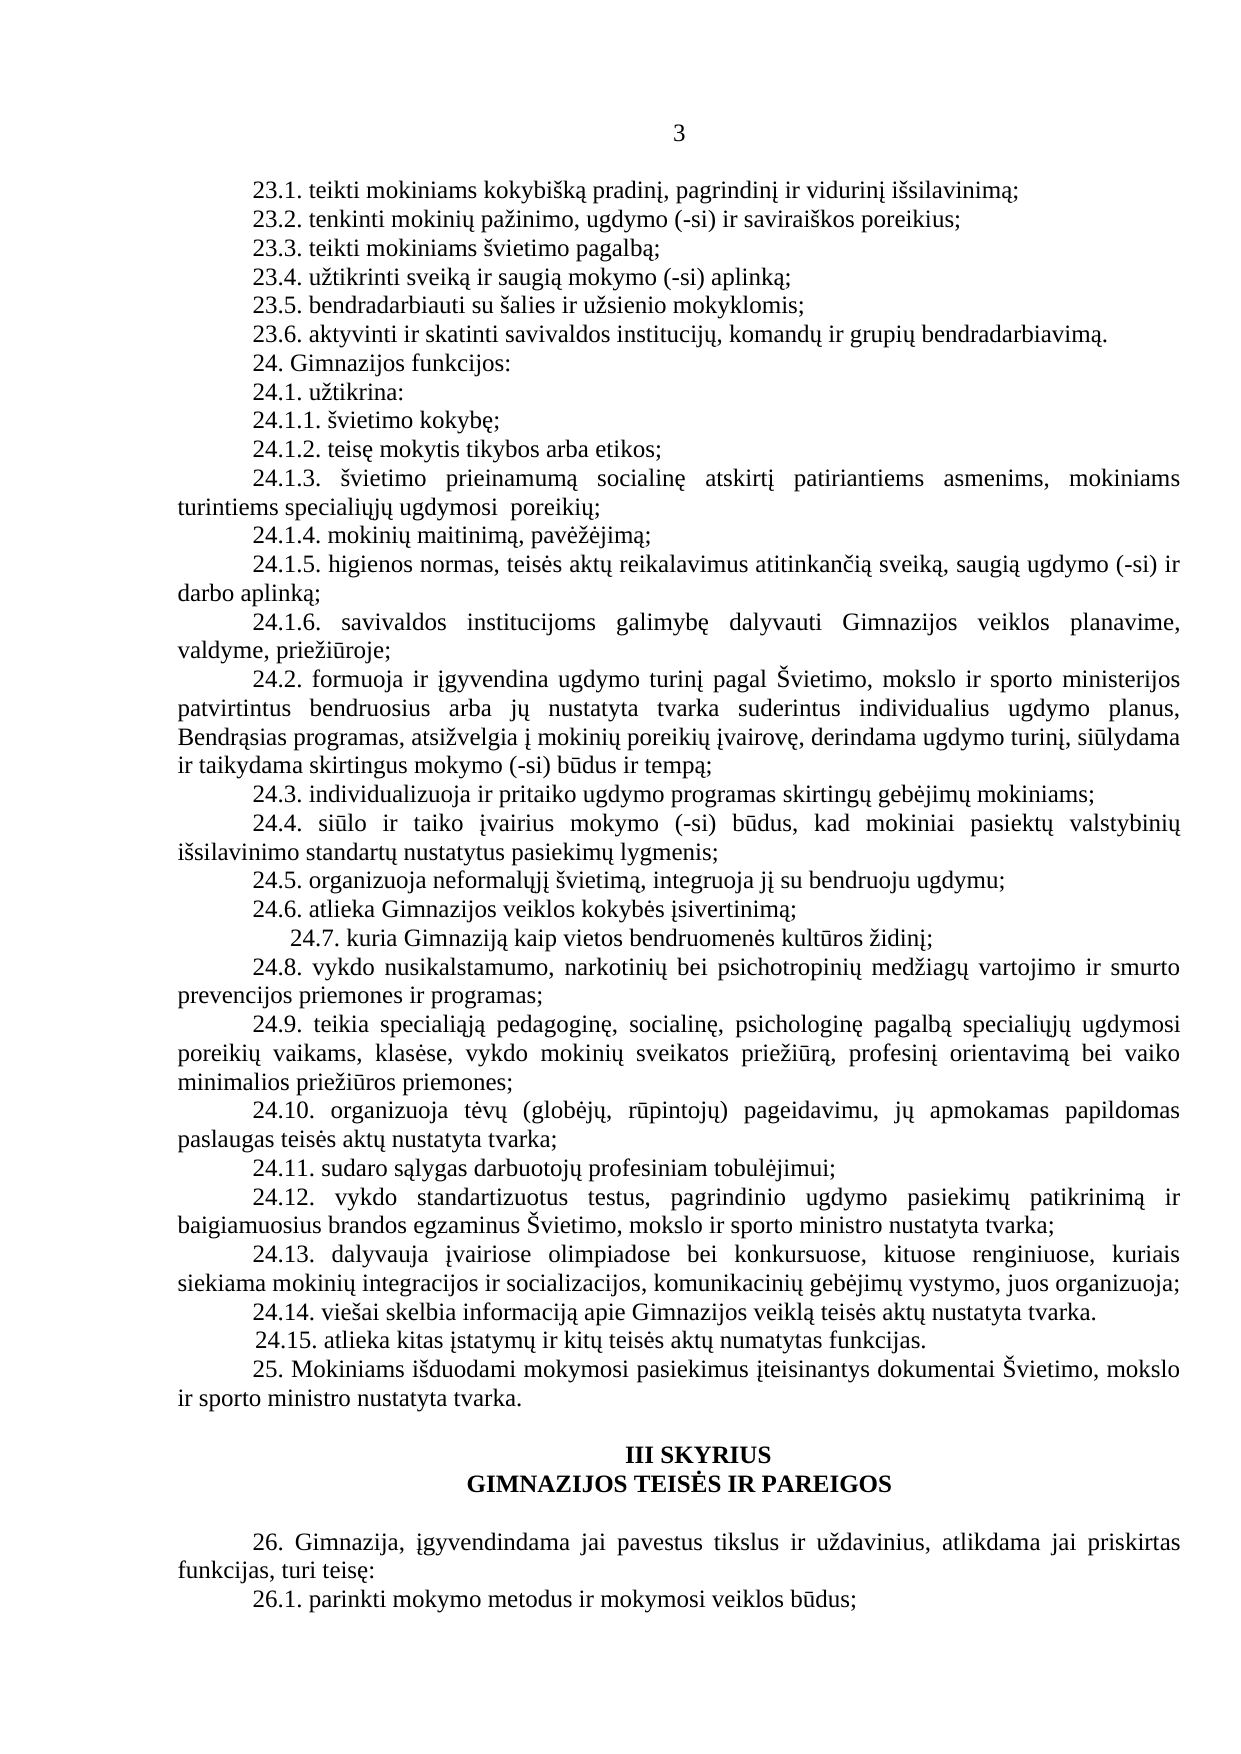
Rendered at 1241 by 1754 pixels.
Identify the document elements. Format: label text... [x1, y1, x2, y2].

text 25. Mokiniams išduodami mokymosi pasiekimus įteisinantys dokumentai Švietimo, mokslo ir sporto ministro nustatyta tvarka. [177, 1354, 1181, 1412]
text 23.2. tenkinti mokinių pažinimo, ugdymo (-si) ir saviraiškos poreikius; [177, 204, 1181, 233]
text 24.15. atlieka kitas įstatymų ir kitų teisės aktų numatytas funkcijas. [177, 1326, 1181, 1354]
text 24.11. sudaro sąlygas darbuotojų profesiniam tobulėjimui; [177, 1153, 1181, 1182]
text 24.3. individualizuoja ir pritaiko ugdymo programas skirtingų gebėjimų mokiniams; [177, 779, 1181, 808]
text III SKYRIUS [215, 1441, 1181, 1469]
text 24.1.6. savivaldos institucijoms galimybę dalyvauti Gimnazijos veiklos planavime, valdyme, priežiūroje; [177, 607, 1181, 664]
text 24.2. formuoja ir įgyvendina ugdymo turinį pagal Švietimo, mokslo ir sporto ministerijos patvirtintus bendruosius arba jų nustatyta tvarka suderintus individualius ugdymo planus, Bendrąsias programas, atsižvelgia į mokinių poreikių įvairovę, derindama ugdymo turinį, siūlydama ir taikydama skirtingus mokymo (-si) būdus ir tempą; [177, 664, 1181, 779]
text GIMNAZIJOS TEISĖS IR PAREIGOS [177, 1469, 1181, 1498]
text 24.1.4. mokinių maitinimą, pavėžėjimą; [177, 521, 1181, 549]
text 24.5. organizuoja neformalųjį švietimą, integruoja jį su bendruoju ugdymu; [177, 866, 1181, 894]
text 24.7. kuria Gimnaziją kaip vietos bendruomenės kultūros židinį; [215, 923, 1181, 952]
text 24.12. vykdo standartizuotus testus, pagrindinio ugdymo pasiekimų patikrinimą ir baigiamuosius brandos egzaminus Švietimo, mokslo ir sporto ministro nustatyta tvarka; [177, 1182, 1181, 1239]
text 24.1.3. švietimo prieinamumą socialinę atskirtį patiriantiems asmenims, mokiniams turintiems specialiųjų ugdymosi poreikių; [177, 463, 1181, 521]
text 24.14. viešai skelbia informaciją apie Gimnazijos veiklą teisės aktų nustatyta tvarka. [177, 1297, 1181, 1326]
text 24.9. teikia specialiąją pedagoginę, socialinę, psichologinę pagalbą specialiųjų ugdymosi poreikių vaikams, klasėse, vykdo mokinių sveikatos priežiūrą, profesinį orientavimą bei vaiko minimalios priežiūros priemones; [177, 1009, 1181, 1096]
text 24.1.1. švietimo kokybę; [177, 406, 1181, 434]
text 24.1.5. higienos normas, teisės aktų reikalavimus atitinkančią sveiką, saugią ugdymo (-si) ir darbo aplinką; [177, 549, 1181, 607]
text 24. Gimnazijos funkcijos: [177, 348, 1181, 377]
text 26. Gimnazija, įgyvendindama jai pavestus tikslus ir uždavinius, atlikdama jai priskirtas funkcijas, turi teisę: [177, 1527, 1181, 1584]
text 23.6. aktyvinti ir skatinti savivaldos institucijų, komandų ir grupių bendradarbiavimą. [177, 319, 1181, 348]
text 24.10. organizuoja tėvų (globėjų, rūpintojų) pageidavimu, jų apmokamas papildomas paslaugas teisės aktų nustatyta tvarka; [177, 1096, 1181, 1153]
text 24.1.2. teisę mokytis tikybos arba etikos; [177, 434, 1181, 463]
text 23.3. teikti mokiniams švietimo pagalbą; [177, 233, 1181, 262]
text 23.4. užtikrinti sveiką ir saugią mokymo (-si) aplinką; [177, 262, 1181, 291]
text 23.5. bendradarbiauti su šalies ir užsienio mokyklomis; [177, 291, 1181, 319]
text 24.8. vykdo nusikalstamumo, narkotinių bei psichotropinių medžiagų vartojimo ir smurto prevencijos priemones ir programas; [177, 952, 1181, 1009]
text 23.1. teikti mokiniams kokybišką pradinį, pagrindinį ir vidurinį išsilavinimą; [177, 176, 1181, 204]
text 24.13. dalyvauja įvairiose olimpiadose bei konkursuose, kituose renginiuose, kuriais siekiama mokinių integracijos ir socializacijos, komunikacinių gebėjimų vystymo, juos organizuoja; [177, 1239, 1181, 1297]
text 26.1. parinkti mokymo metodus ir mokymosi veiklos būdus; [177, 1584, 1181, 1613]
text 24.1. užtikrina: [177, 377, 1181, 406]
text 24.6. atlieka Gimnazijos veiklos kokybės įsivertinimą; [177, 894, 1181, 923]
text 24.4. siūlo ir taiko įvairius mokymo (-si) būdus, kad mokiniai pasiektų valstybinių išsilavinimo standartų nustatytus pasiekimų lygmenis; [177, 808, 1181, 866]
